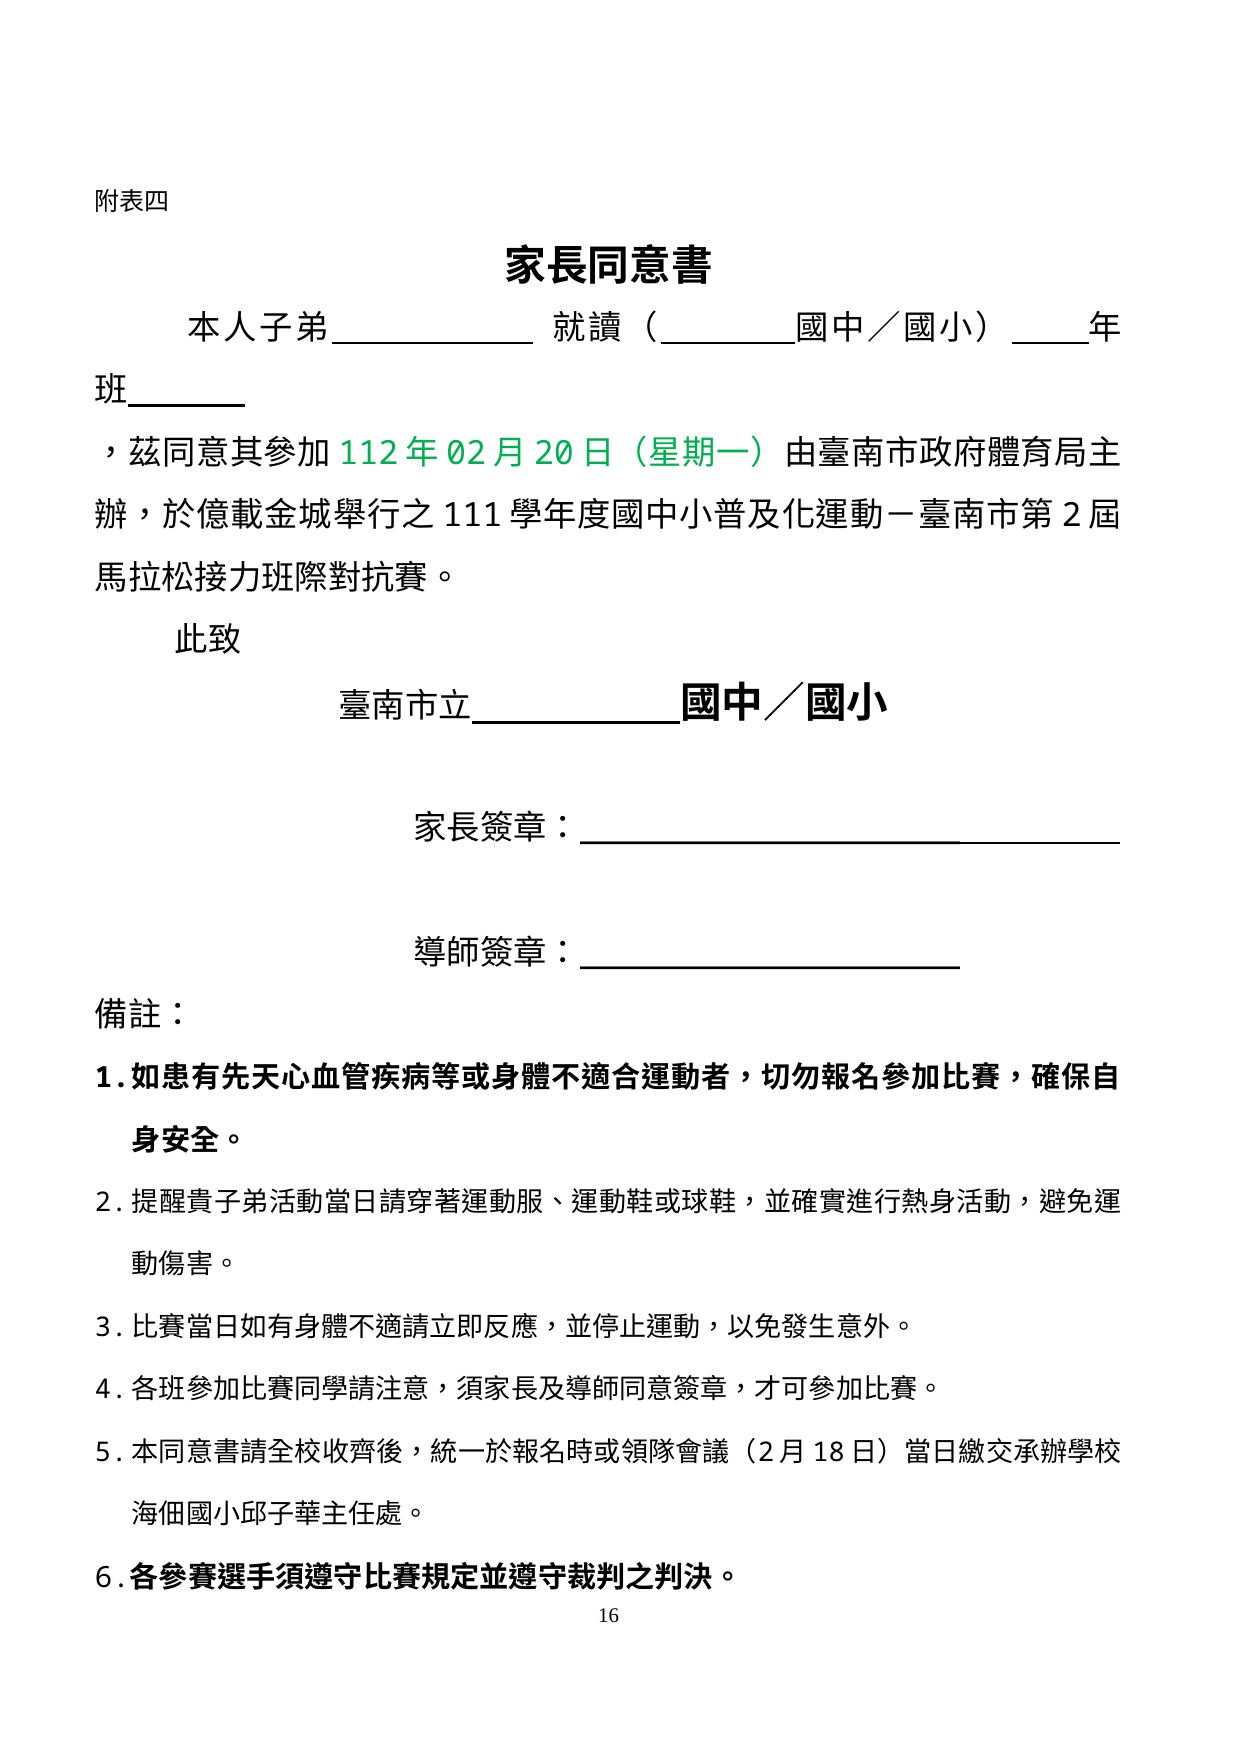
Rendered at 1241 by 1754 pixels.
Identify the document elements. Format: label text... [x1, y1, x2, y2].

list 本同意書請全校收齊後，統一於報名時或領隊會議（2月18日）當日繳交承辦學校海佃國小邱子華主任處。 [94, 1408, 1122, 1533]
text 備註： [94, 971, 1122, 1033]
list 比賽當日如有身體不適請立即反應，並停止運動，以免發生意外。 [94, 1283, 1122, 1346]
text 家長簽章：___________________ [413, 783, 1122, 846]
list 如患有先天心血管疾病等或身體不適合運動者，切勿報名參加比賽，確保自身安全。 [94, 1033, 1122, 1158]
text 臺南市立 國中／國小 [338, 658, 1122, 721]
text 此致 [94, 596, 1122, 658]
list 各班參加比賽同學請注意，須家長及導師同意簽章，才可參加比賽。 [94, 1346, 1122, 1408]
text 本人子弟 就讀（ 國中／國小） 年 班 [94, 283, 1122, 408]
list 提醒貴子弟活動當日請穿著運動服、運動鞋或球鞋，並確實進行熱身活動，避免運動傷害。 [94, 1158, 1122, 1283]
text 導師簽章：___________________ [413, 908, 1122, 971]
text 家長同意書 [94, 221, 1122, 283]
text ，茲同意其參加112年02月20日（星期一）由臺南市政府體育局主辦，於億載金城舉行之111學年度國中小普及化運動－臺南市第2屆馬拉松接力班際對抗賽。 [94, 408, 1122, 596]
text 附表四 [94, 158, 1122, 221]
text 6.各參賽選手須遵守比賽規定並遵守裁判之判決。 [94, 1533, 1122, 1596]
